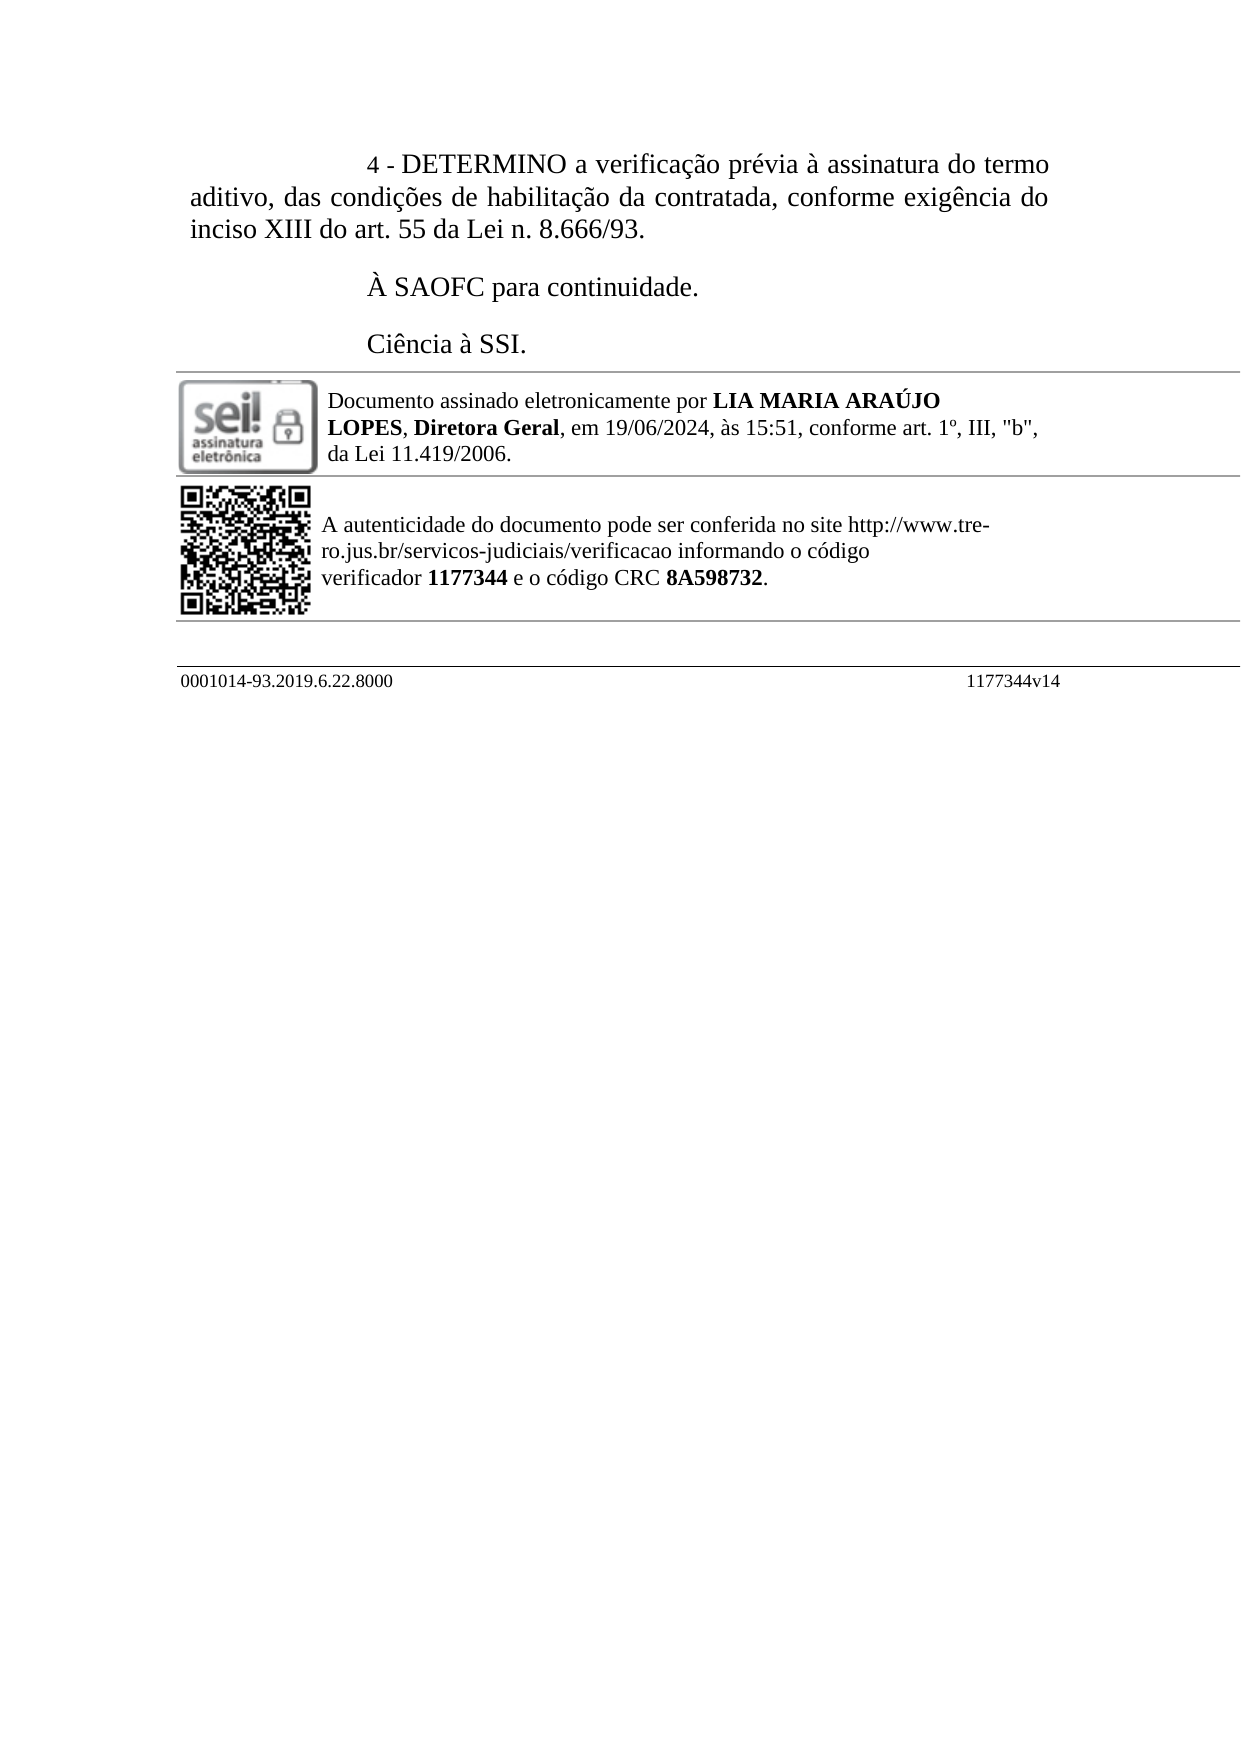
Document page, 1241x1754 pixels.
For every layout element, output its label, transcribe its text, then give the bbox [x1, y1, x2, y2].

text Ciência à SSI. [190, 327, 1051, 359]
table_header A autenticidade do documento pode ser conferida no site http://www.tre-ro.jus.br/servicos-judiciais/verificacao informando o código verificador 1177344 e o código CRC 8A598732. [319, 482, 1063, 619]
table_header 0001014-93.2019.6.22.8000 [177, 667, 620, 694]
table_header [177, 379, 326, 475]
table_header 1177344v14 [620, 667, 1063, 694]
text 4 - DETERMINO a verificação prévia à assinatura do termo aditivo, das condições de habilitação da contratada, conforme exigência do inciso XIII do art. 55 da Lei n. 8.666/93. [190, 148, 1051, 245]
text À SAOFC para continuidade. [190, 270, 1051, 302]
table_header [177, 482, 319, 619]
table_header Documento assinado eletronicamente por LIA MARIA ARAÚJO LOPES, Diretora Geral, em 19/06/2024, às 15:51, conforme art. 1º, III, "b", da Lei 11.419/2006. [326, 379, 1063, 475]
